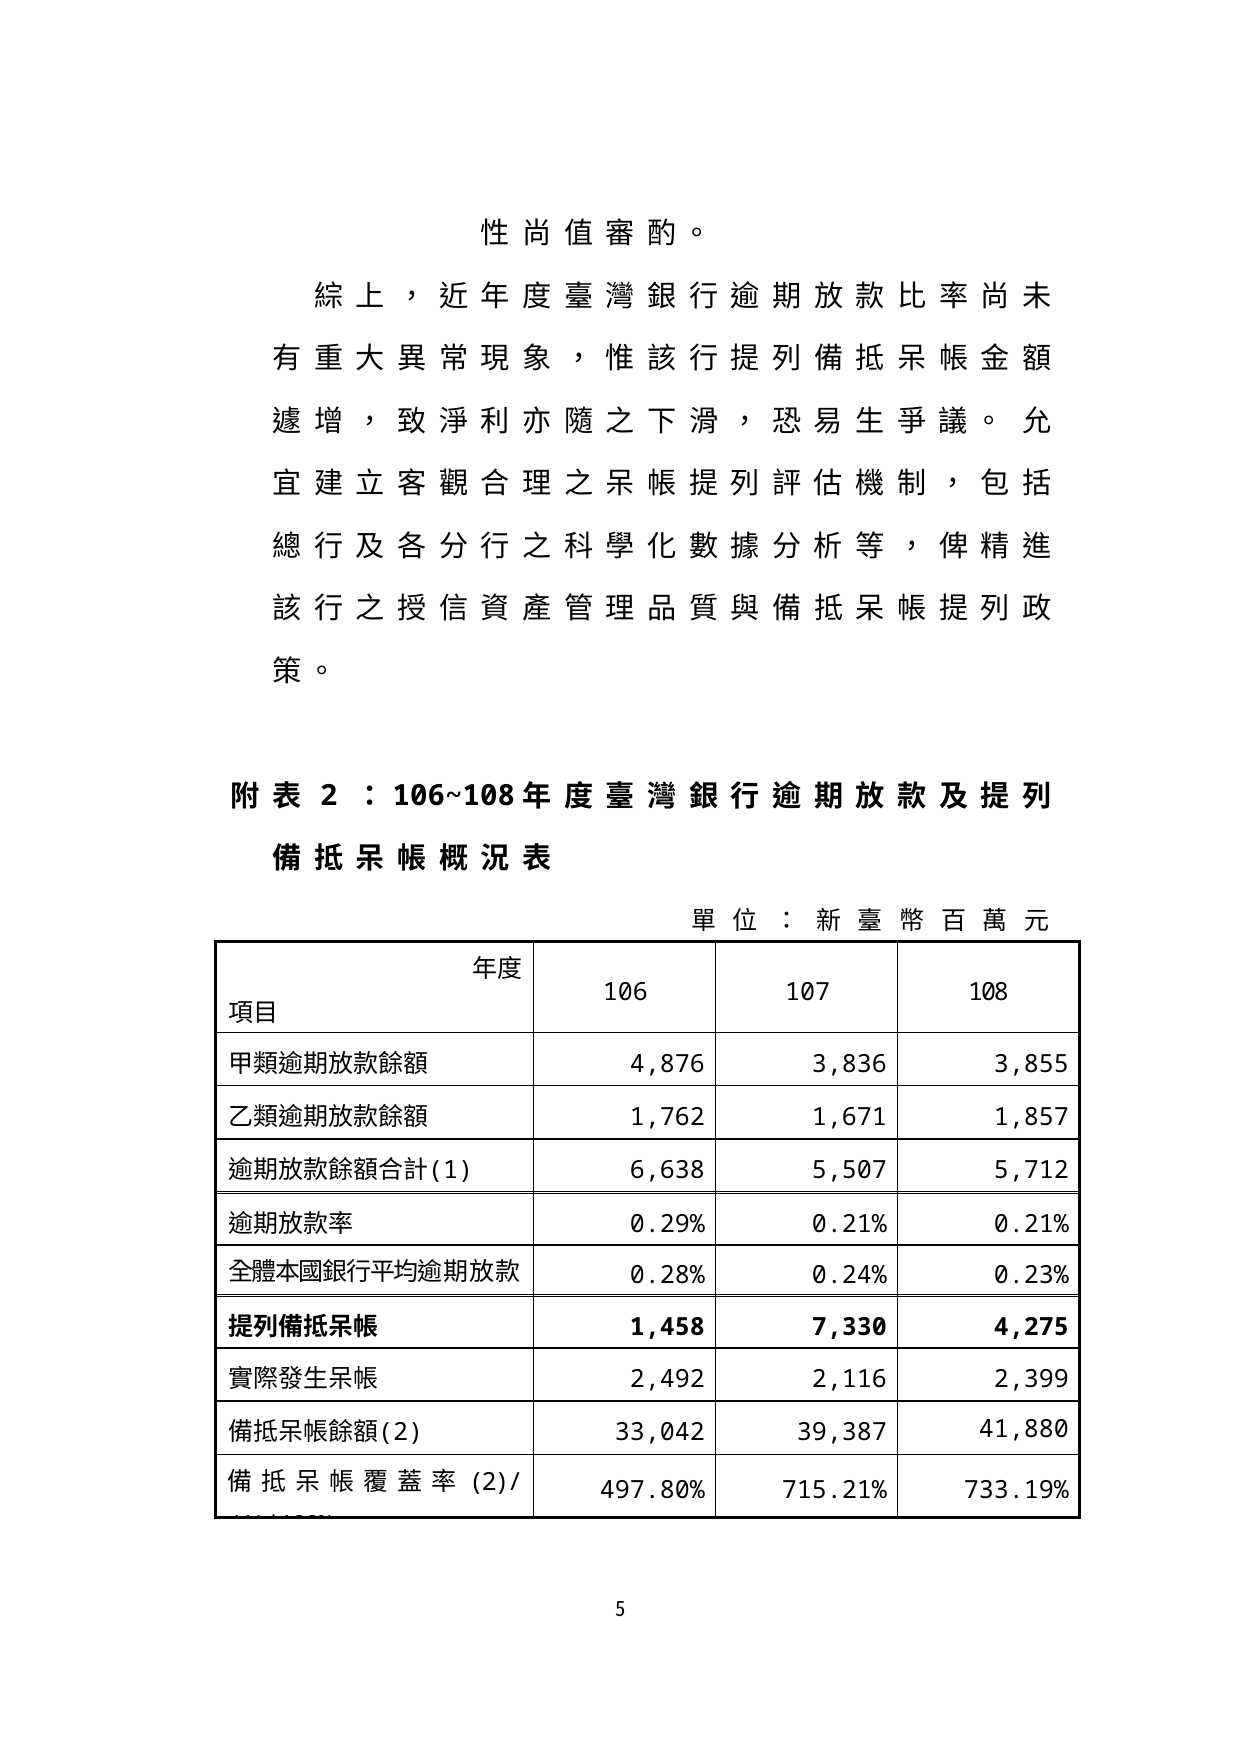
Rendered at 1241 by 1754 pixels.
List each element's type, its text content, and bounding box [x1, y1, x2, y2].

table_cell 7,330 [716, 1297, 897, 1347]
list 然檢視臺灣銀行106年度至108年6月底之各年度逾期放款比率分別為0.29%、0.21%及0.21%，相較同期間全體本國銀行平均逾期放款率分別為0.28%、0.24%及0.23%及臺灣銀行各年度實際發生呆帳金額為24億9,200萬元、21億1,600萬元及23億9,900萬元，顯示該行逾期放款尚未有重大異常現象。然因其大幅增提呆帳數額，致該行備抵呆帳覆蓋率自106年度之497.80%，遽增至107年度之715.21%、108年6月底之733.19%(詳附表2)，相對各年度逾期放款比率及實際發生呆帳金額，其提列呆帳數額之合理性尚值審酌。 [360, 189, 1058, 252]
table_cell 逾期放款餘額合計(1) [217, 1140, 533, 1191]
table_cell 1,671 [716, 1086, 897, 1138]
table_cell 乙類逾期放款餘額 [217, 1086, 533, 1138]
table_cell 3,855 [898, 1033, 1078, 1085]
table_cell 0.21% [898, 1194, 1078, 1244]
table_header 107 [716, 943, 897, 1032]
table_cell 0.29% [534, 1194, 715, 1244]
table_cell 實際發生呆帳 [217, 1349, 533, 1400]
table_cell 715.21% [716, 1455, 897, 1516]
table_cell 1,857 [898, 1086, 1078, 1138]
table_header 106 [534, 943, 715, 1032]
table_header 年度 項目 [217, 943, 533, 1032]
table_cell 0.23% [898, 1246, 1078, 1294]
table_cell 備抵呆帳覆蓋率(2)/(1)*100% [217, 1455, 533, 1516]
table_cell 0.21% [716, 1194, 897, 1244]
table_cell 4,876 [534, 1033, 715, 1085]
table_cell 1,458 [534, 1297, 715, 1347]
table_cell 全體本國銀行平均逾期放款率 [217, 1246, 533, 1294]
text 單位：新臺幣百萬元 [301, 877, 1058, 939]
table_cell 3,836 [716, 1033, 897, 1085]
table_cell 甲類逾期放款餘額 [217, 1033, 533, 1085]
table_cell 5,507 [716, 1140, 897, 1191]
text 綜上，近年度臺灣銀行逾期放款比率尚未有重大異常現象，惟該行提列備抵呆帳金額遽增，致淨利亦隨之下滑，恐易生爭議。允宜建立客觀合理之呆帳提列評估機制，包括總行及各分行之科學化數據分析等，俾精進該行之授信資產管理品質與備抵呆帳提列政策。 [242, 252, 1058, 689]
table_cell 33,042 [534, 1402, 715, 1453]
table_cell 6,638 [534, 1140, 715, 1191]
table_cell 備抵呆帳餘額(2) [217, 1402, 533, 1453]
table_cell 逾期放款率 [217, 1194, 533, 1244]
table_cell 2,399 [898, 1349, 1078, 1400]
table_cell 5,712 [898, 1140, 1078, 1191]
table_cell 2,116 [716, 1349, 897, 1400]
table_cell 733.19% [898, 1455, 1078, 1516]
table_header 108 [898, 943, 1078, 1032]
table_cell 提列備抵呆帳 [217, 1297, 533, 1347]
table_cell 2,492 [534, 1349, 715, 1400]
table_cell 39,387 [716, 1402, 897, 1453]
table_cell 0.28% [534, 1246, 715, 1294]
text 附表2：106~108年度臺灣銀行逾期放款及提列備抵呆帳概況表 [204, 752, 1058, 877]
table_cell 4,275 [898, 1297, 1078, 1347]
table_cell 1,762 [534, 1086, 715, 1138]
table_cell 41,880 [898, 1402, 1078, 1453]
table_cell 0.24% [716, 1246, 897, 1294]
table_cell 497.80% [534, 1455, 715, 1516]
